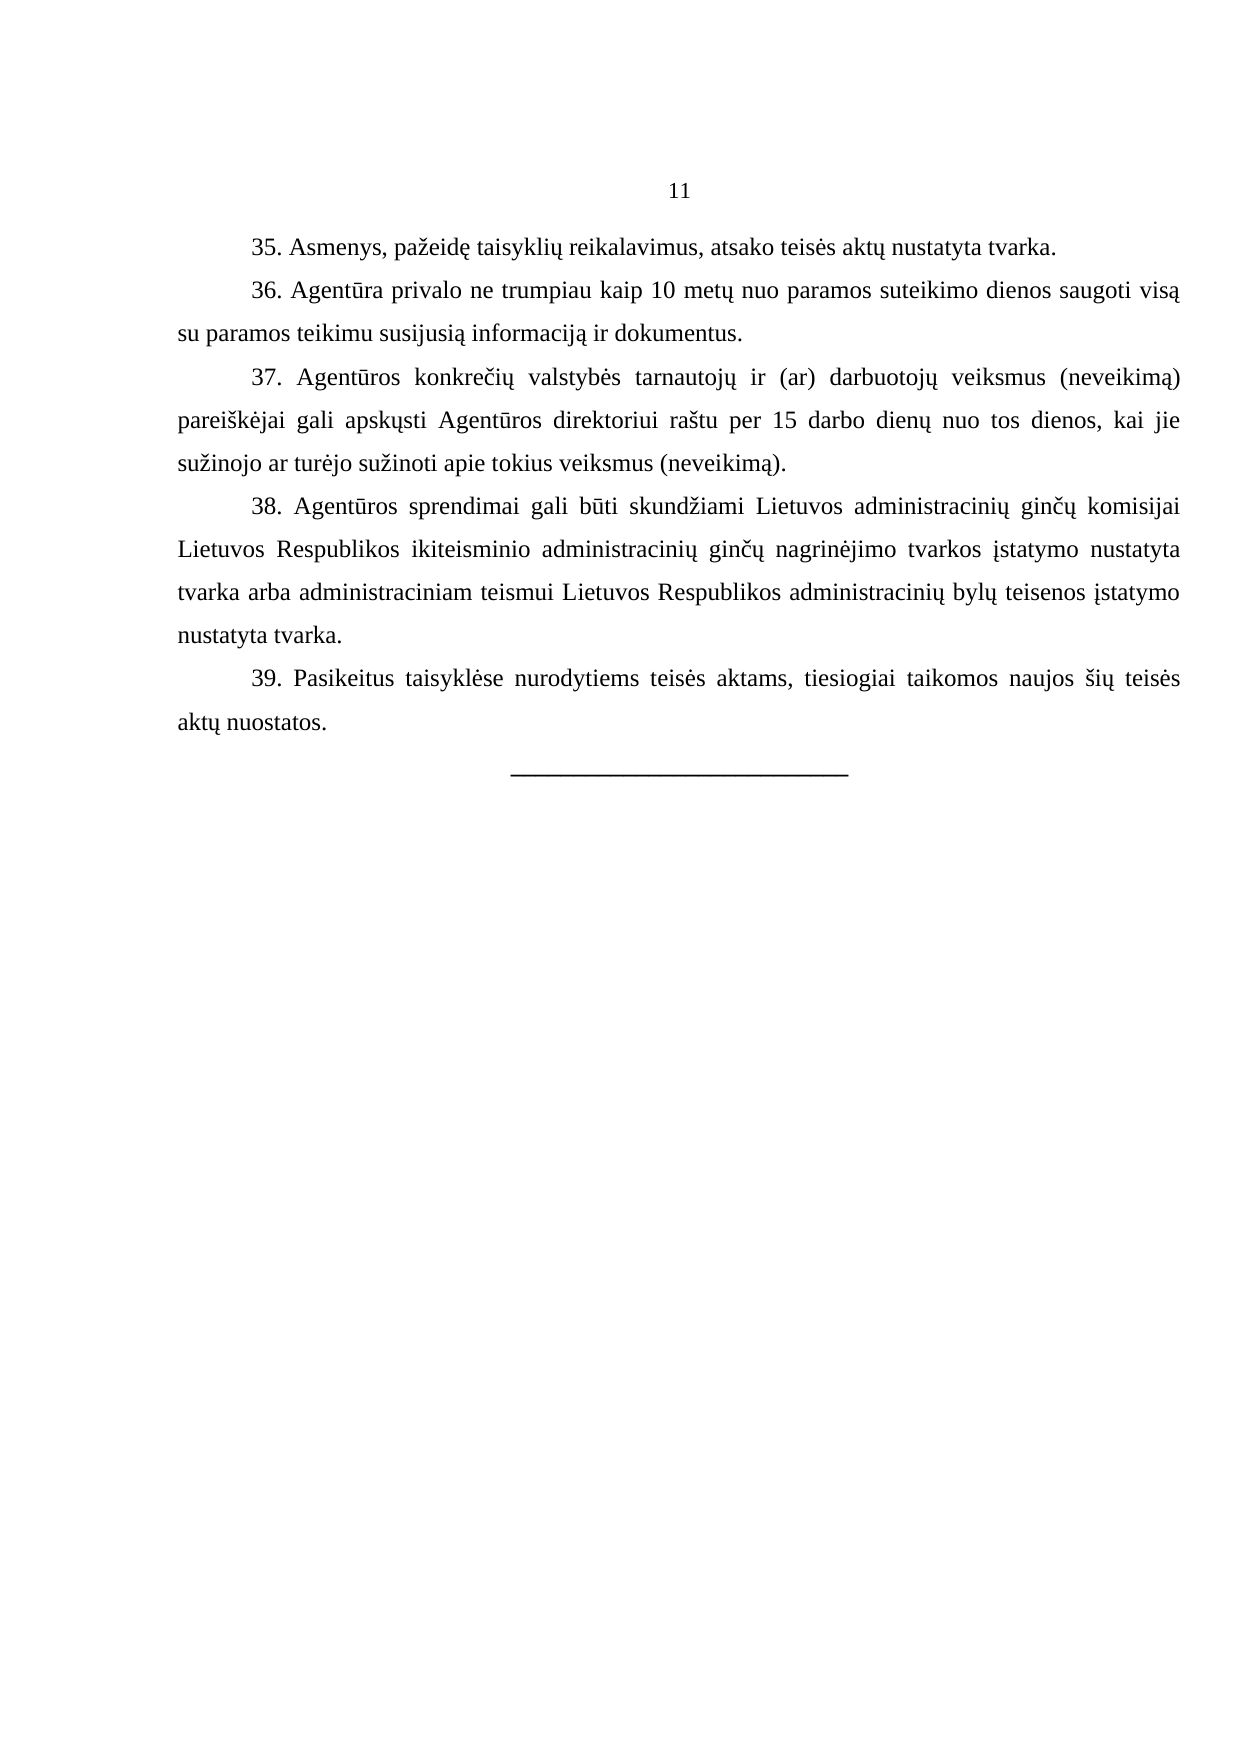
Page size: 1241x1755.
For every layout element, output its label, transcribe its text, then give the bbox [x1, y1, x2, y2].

text 35. Asmenys, pažeidę taisyklių reikalavimus, atsako teisės aktų nustatyta tvarka. [177, 232, 1181, 261]
text ___________________________ [177, 750, 1181, 778]
text 39. Pasikeitus taisyklėse nurodytiems teisės aktams, tiesiogiai taikomos naujos šių teisės aktų nuostatos. [177, 663, 1181, 735]
text 37. Agentūros konkrečių valstybės tarnautojų ir (ar) darbuotojų veiksmus (neveikimą) pareiškėjai gali apskųsti Agentūros direktoriui raštu per 15 darbo dienų nuo tos dienos, kai jie sužinojo ar turėjo sužinoti apie tokius veiksmus (neveikimą). [177, 362, 1181, 477]
text 38. Agentūros sprendimai gali būti skundžiami Lietuvos administracinių ginčų komisijai Lietuvos Respublikos ikiteisminio administracinių ginčų nagrinėjimo tvarkos įstatymo nustatyta tvarka arba administraciniam teismui Lietuvos Respublikos administracinių bylų teisenos įstatymo nustatyta tvarka. [177, 491, 1181, 649]
text 36. Agentūra privalo ne trumpiau kaip 10 metų nuo paramos suteikimo dienos saugoti visą su paramos teikimu susijusią informaciją ir dokumentus. [177, 275, 1181, 347]
